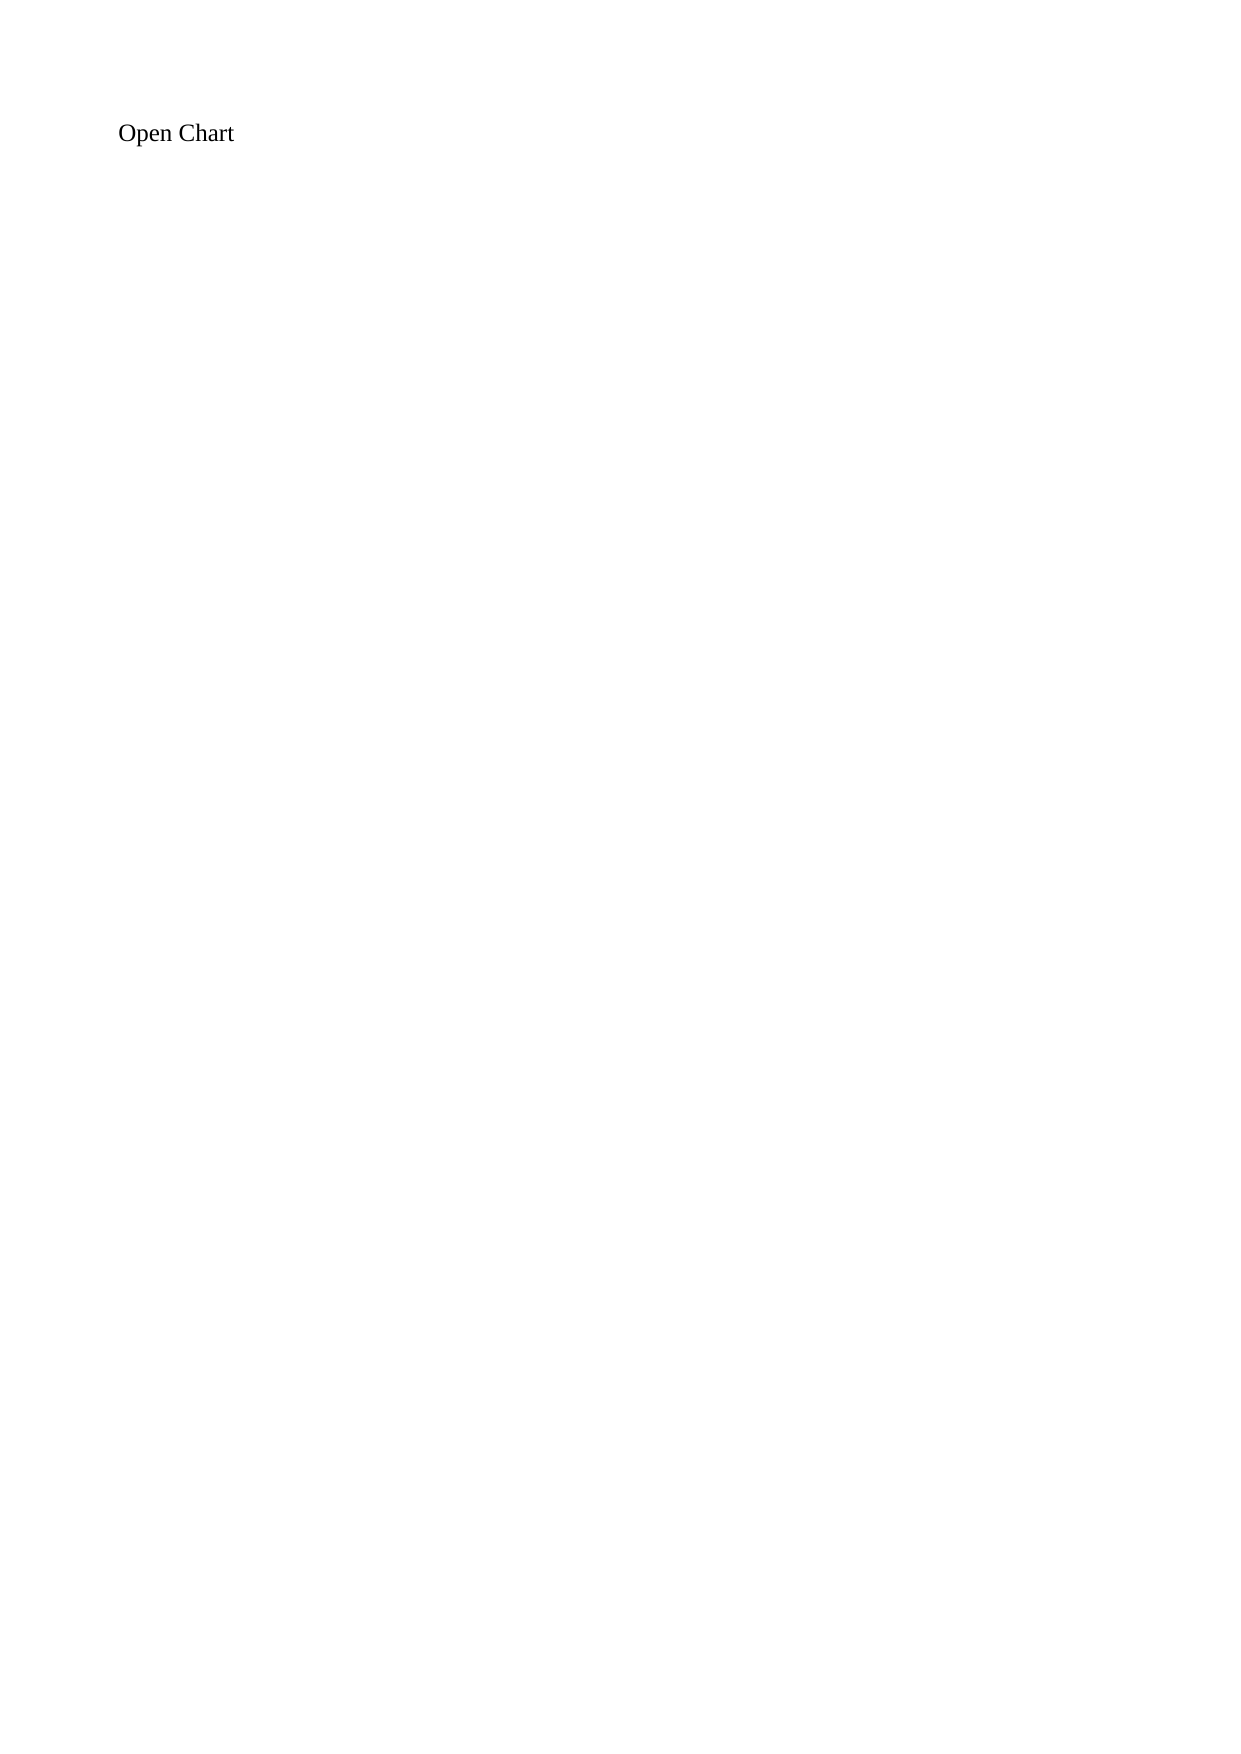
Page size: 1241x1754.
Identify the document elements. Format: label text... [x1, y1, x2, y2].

text Open Chart [118, 118, 1122, 147]
